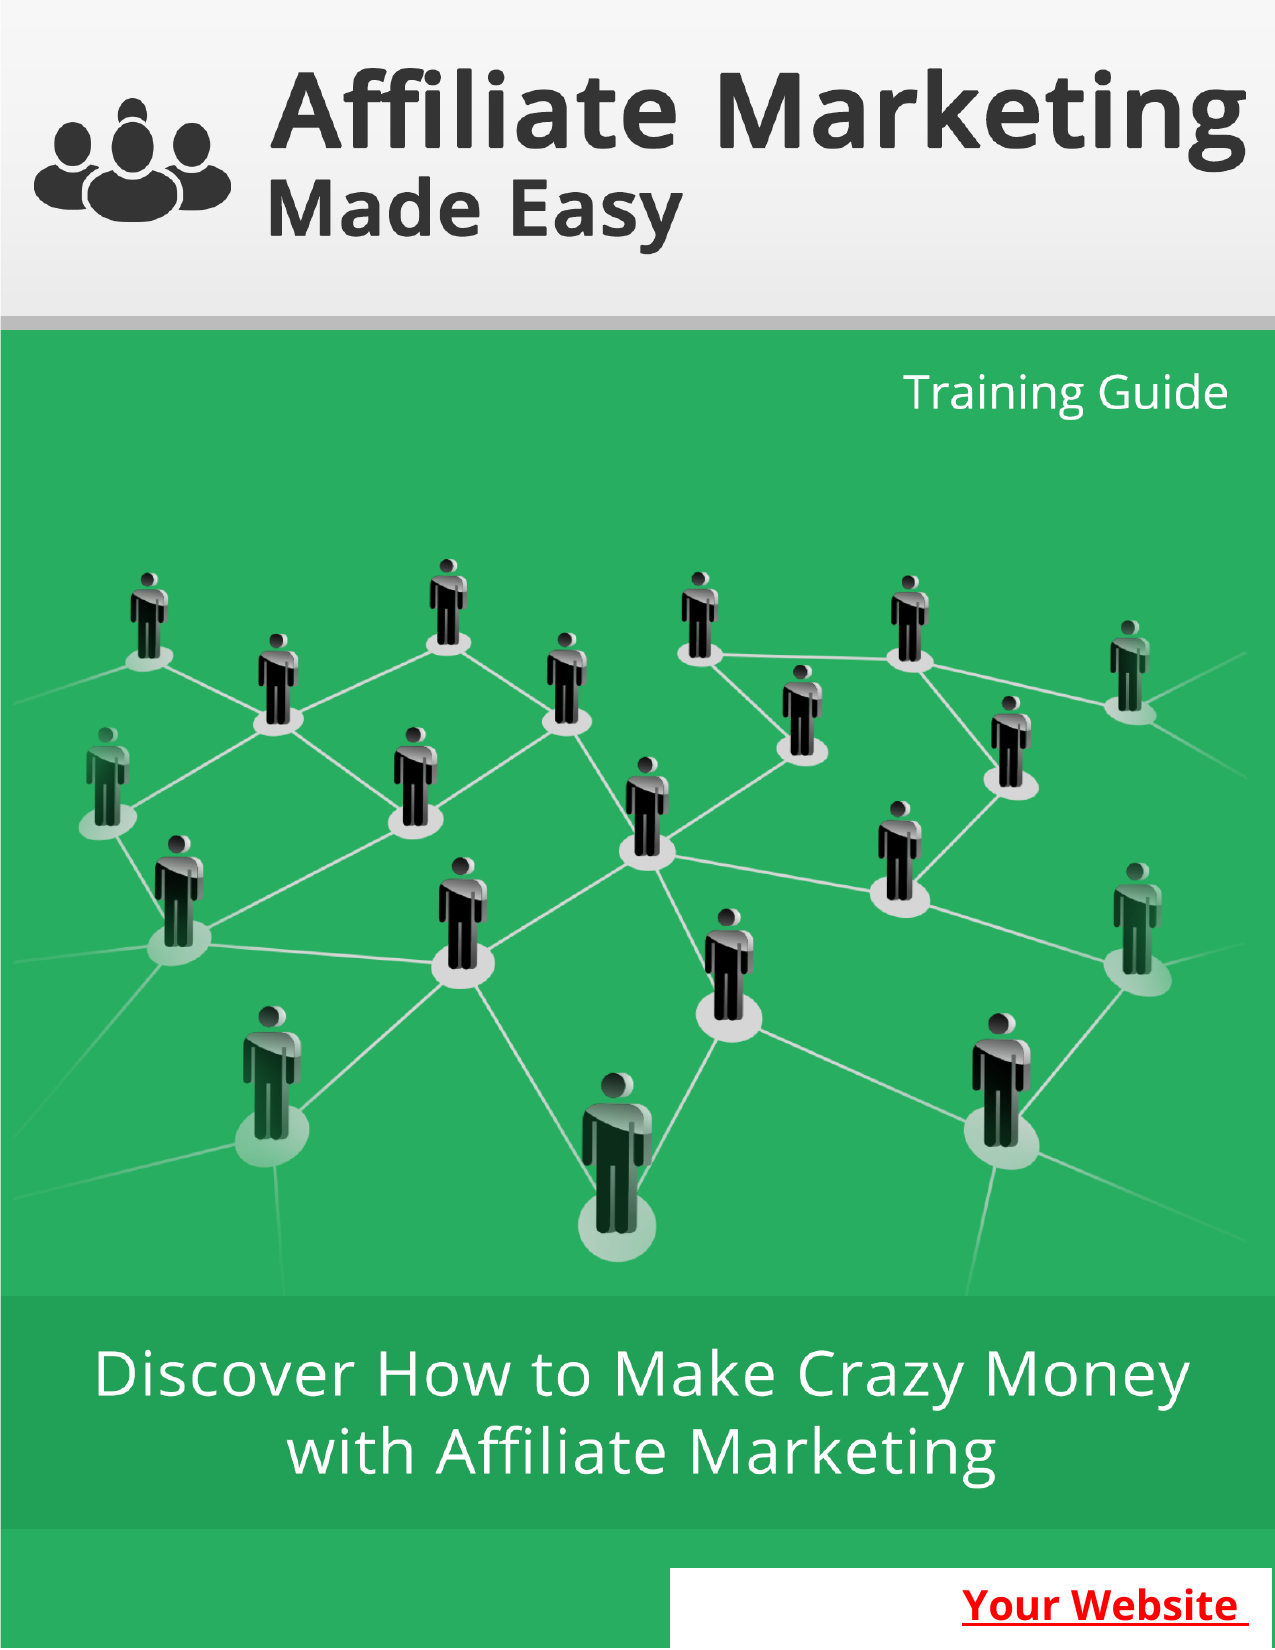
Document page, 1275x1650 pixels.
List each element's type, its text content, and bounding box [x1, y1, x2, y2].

text Powered by : Your Website URL [685, 1575, 1257, 1642]
